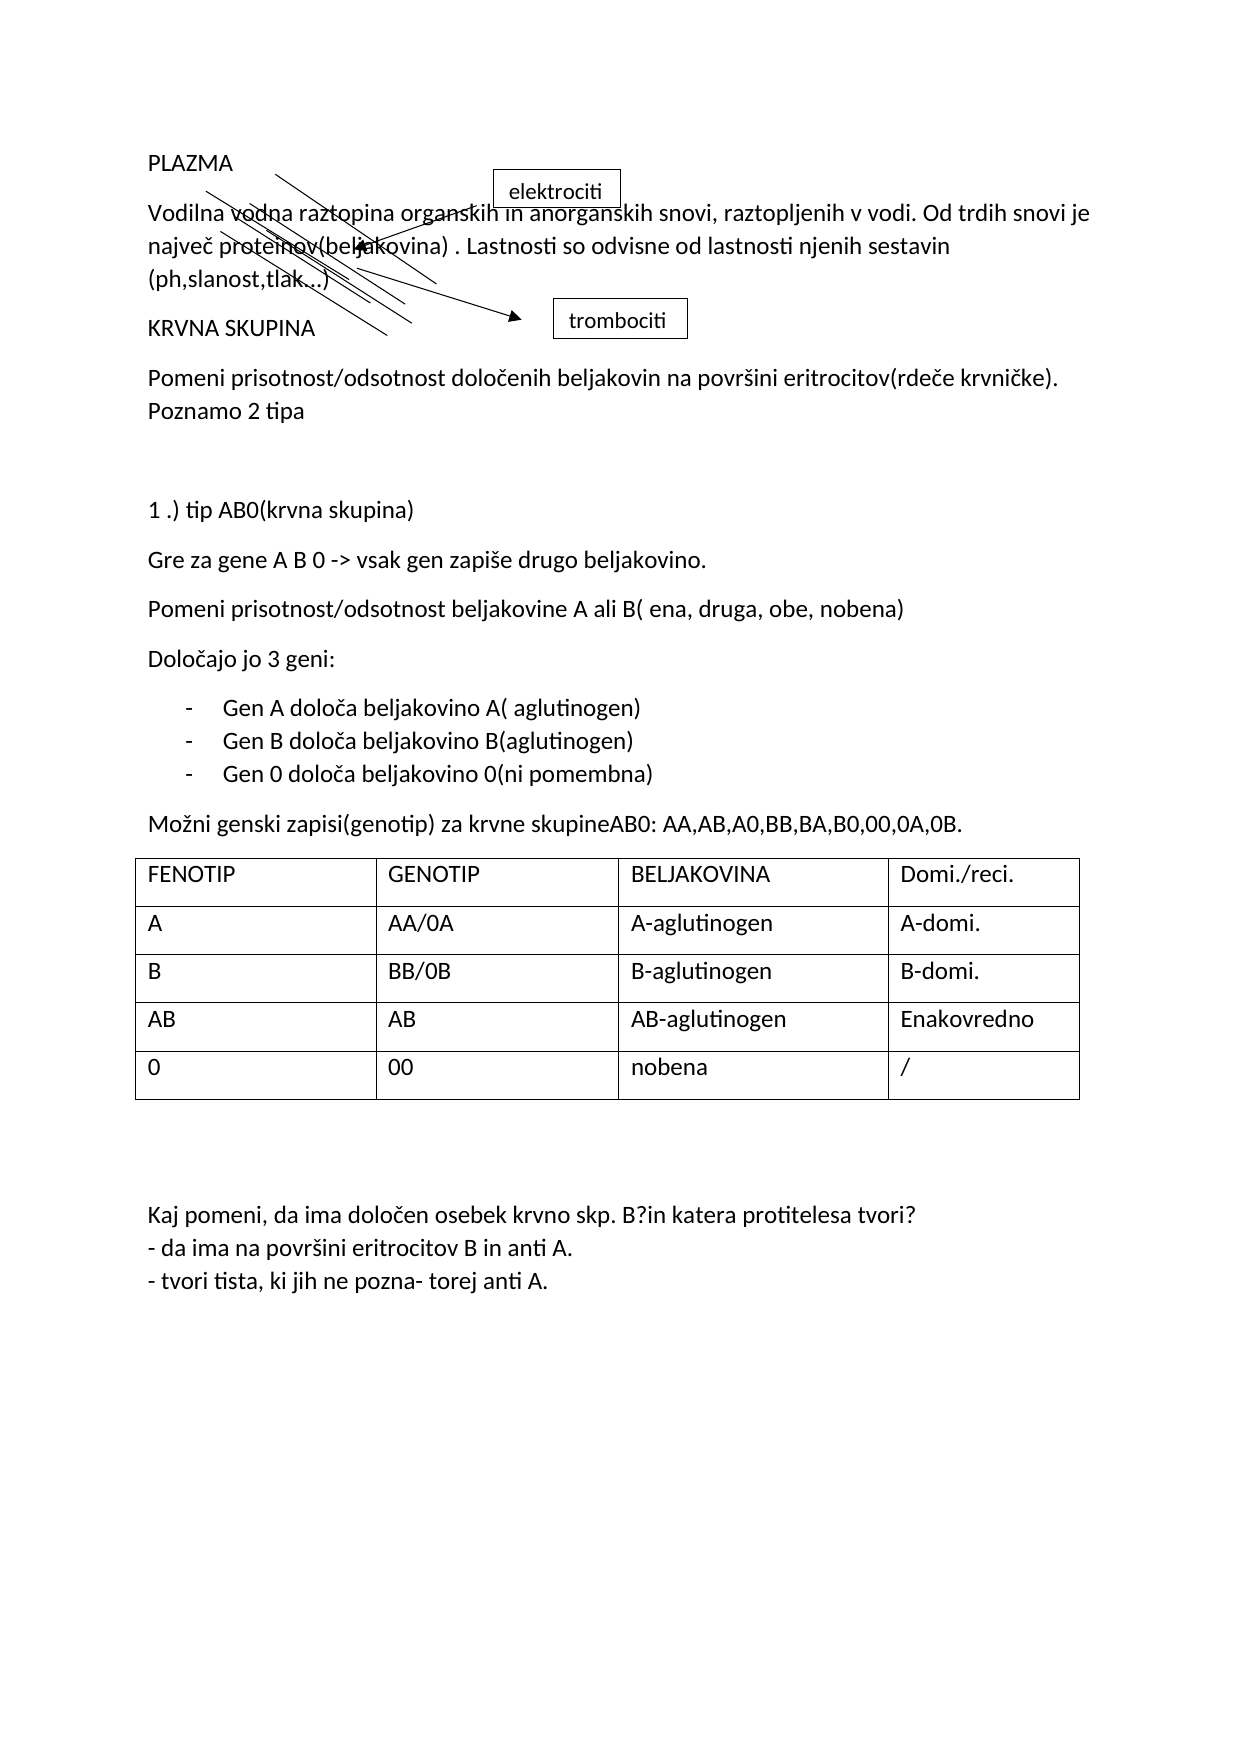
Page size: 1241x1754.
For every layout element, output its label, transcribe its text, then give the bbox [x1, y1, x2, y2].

text Pomeni prisotnost/odsotnost beljakovine A ali B( ena, druga, obe, nobena) [148, 593, 1093, 624]
table_cell A-domi. [889, 907, 1079, 954]
list Gen 0 določa beljakovino 0(ni pomembna) [185, 758, 1093, 789]
table_header BELJAKOVINA [619, 859, 888, 906]
text Možni genski zapisi(genotip) za krvne skupineAB0: AA,AB,A0,BB,BA,B0,00,0A,0B. [148, 808, 1093, 838]
text PLAZMA [148, 148, 1093, 178]
table_header Domi./reci. [889, 859, 1079, 906]
table_header GENOTIP [377, 859, 618, 906]
table_cell A-aglutinogen [619, 907, 888, 954]
table_cell AB [377, 1003, 618, 1051]
table_cell / [889, 1052, 1079, 1099]
table_cell A [136, 907, 376, 954]
text Gre za gene A B 0 -> vsak gen zapiše drugo beljakovino. [148, 544, 1093, 574]
text Kaj pomeni, da ima določen osebek krvno skp. B?in katera protitelesa tvori? - da ima na površini eritrocitov B in anti A. - tvori tista, ki jih ne pozna- torej anti A. [148, 1199, 1093, 1295]
text Določajo jo 3 geni: [148, 643, 1093, 673]
table_cell B-aglutinogen [619, 955, 888, 1002]
table_cell AB-aglutinogen [619, 1003, 888, 1051]
table_cell Enakovredno [889, 1003, 1079, 1051]
table_cell BB/0B [377, 955, 618, 1002]
table_cell 0 [136, 1052, 376, 1099]
text Vodilna vodna raztopina organskih in anorganskih snovi, raztopljenih v vodi. Od trdih snovi je največ proteinov(beljakovina) . Lastnosti so odvisne od lastnosti njenih sestavin (ph,slanost,tlak...) [148, 197, 352, 293]
text KRVNA SKUPINA [148, 313, 1093, 343]
text Vodilna vodna raztopina organskih in anorganskih snovi, raztopljenih v vodi. Od trdih snovi je največ proteinov(beljakovina) . Lastnosti so odvisne od lastnosti njenih sestavin (ph,slanost,tlak...) [218, 197, 1093, 293]
text Pomeni prisotnost/odsotnost določenih beljakovin na površini eritrocitov(rdeče krvničke). Poznamo 2 tipa [148, 362, 1093, 426]
list Gen B določa beljakovino B(aglutinogen) [185, 726, 1093, 756]
table_cell AA/0A [377, 907, 618, 954]
list Gen A določa beljakovino A( aglutinogen) [185, 693, 1093, 723]
text elektrociti [508, 177, 605, 199]
text 1 .) tip AB0(krvna skupina) [148, 494, 1093, 525]
table_cell B [136, 955, 376, 1002]
table_cell B-domi. [889, 955, 1079, 1002]
table_cell nobena [619, 1052, 888, 1099]
table_cell 00 [377, 1052, 618, 1099]
text trombociti [568, 306, 672, 330]
table_header FENOTIP [136, 859, 376, 906]
table_cell AB [136, 1003, 376, 1051]
